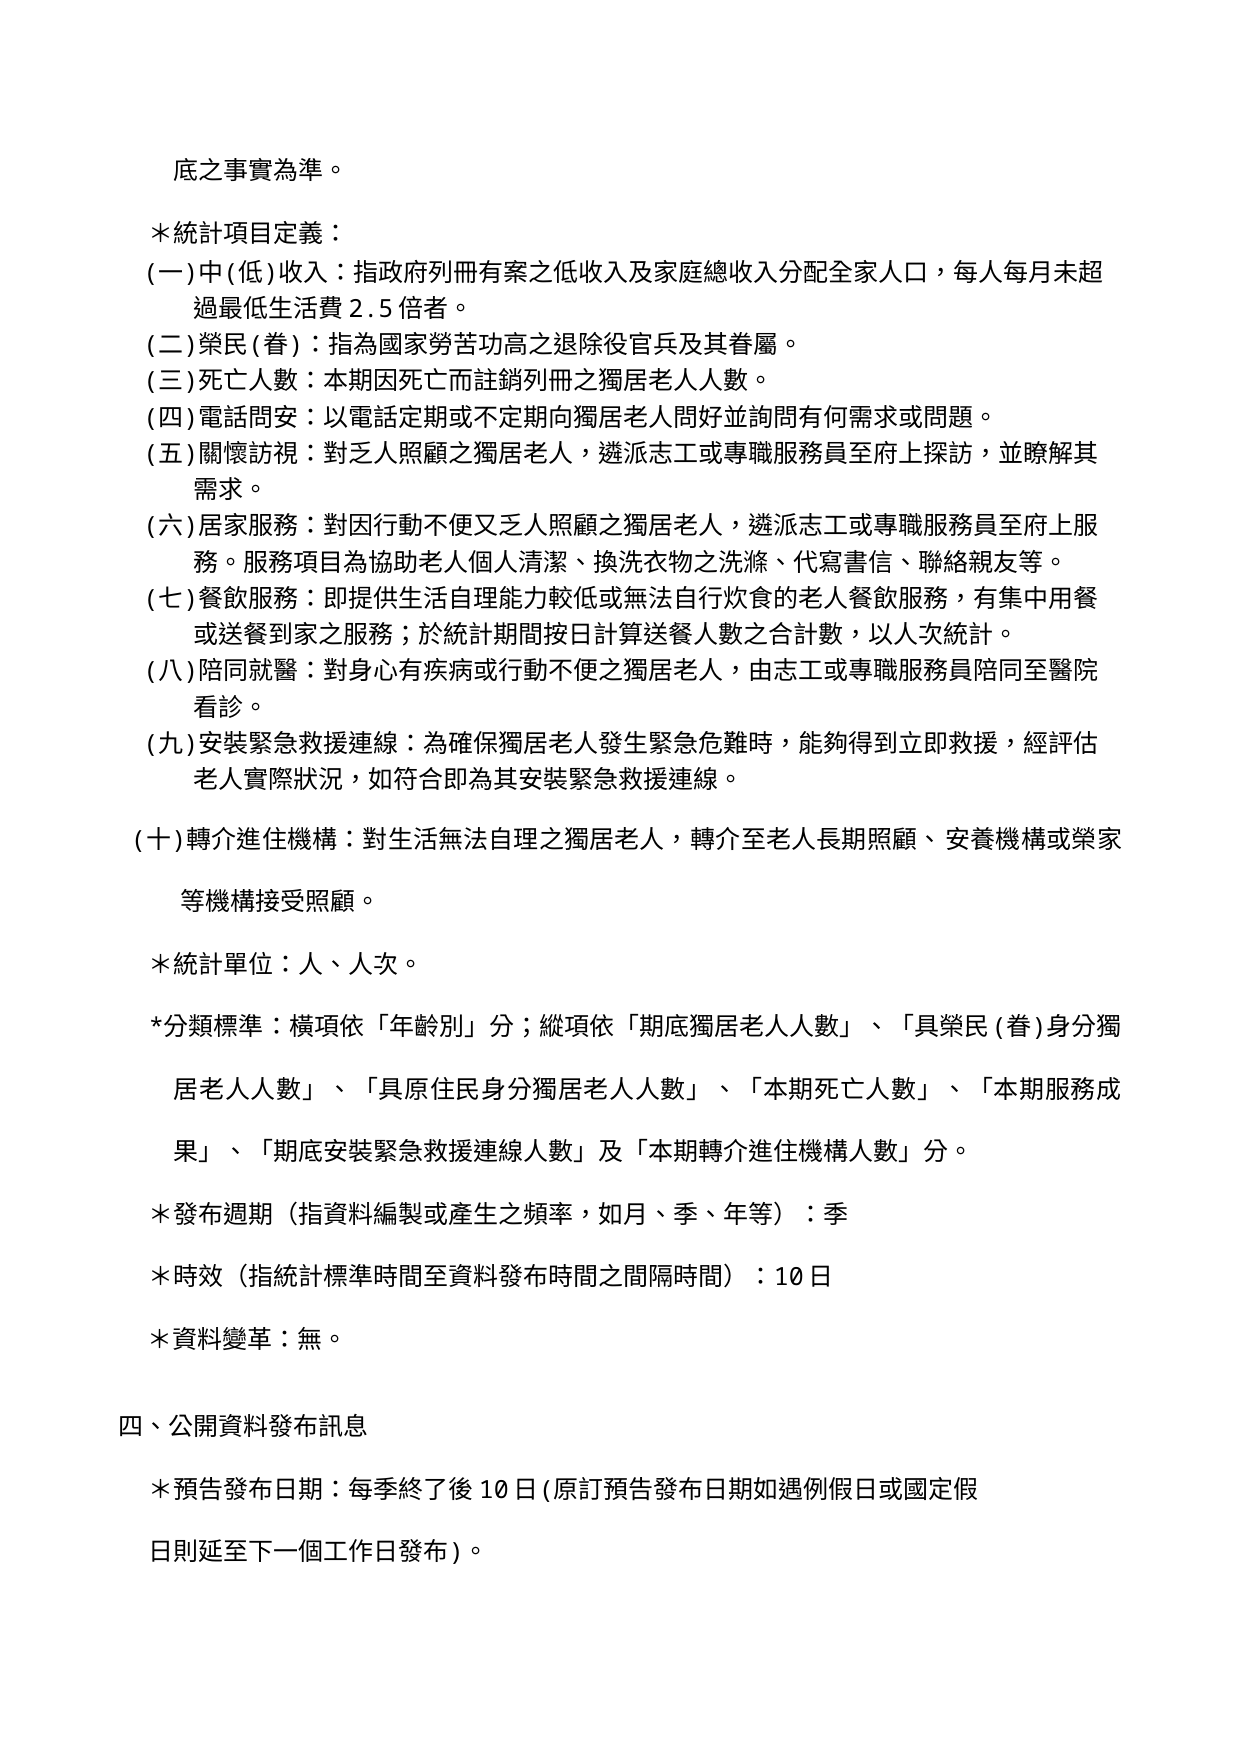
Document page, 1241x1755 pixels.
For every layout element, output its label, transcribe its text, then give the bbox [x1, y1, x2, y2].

text 四、公開資料發布訊息 [118, 1383, 1122, 1446]
text ＊統計單位：人、人次。 [149, 921, 1122, 983]
text (九)安裝緊急救援連線：為確保獨居老人發生緊急危難時，能夠得到立即救援，經評估老人實際狀況，如符合即為其安裝緊急救援連線。 [143, 723, 1122, 796]
text ＊資料變革：無。 [118, 1296, 1122, 1358]
text ＊預告發布日期：每季終了後10日(原訂預告發布日期如遇例假日或國定假 [149, 1446, 1122, 1508]
text *分類標準：橫項依「年齡別」分；縱項依「期底獨居老人人數」、「具榮民(眷)身分獨居老人人數」、「具原住民身分獨居老人人數」、「本期死亡人數」、「本期服務成果」、「期底安裝緊急救援連線人數」及「本期轉介進住機構人數」分。 [149, 983, 1122, 1171]
text (五)關懷訪視：對乏人照顧之獨居老人，遴派志工或專職服務員至府上探訪，並瞭解其需求。 [143, 433, 1122, 506]
text (二)榮民(眷)：指為國家勞苦功高之退除役官兵及其眷屬。 [143, 324, 1122, 361]
text (四)電話問安：以電話定期或不定期向獨居老人問好並詢問有何需求或問題。 [143, 397, 1122, 433]
text (六)居家服務：對因行動不便又乏人照顧之獨居老人，遴派志工或專職服務員至府上服務。服務項目為協助老人個人清潔、換洗衣物之洗滌、代寫書信、聯絡親友等。 [143, 506, 1122, 578]
text ＊統計項目定義： [149, 189, 1122, 252]
text ＊發布週期（指資料編製或產生之頻率，如月、季、年等）：季 [149, 1171, 1122, 1233]
text (三)死亡人數：本期因死亡而註銷列冊之獨居老人人數。 [143, 361, 1122, 397]
text (七)餐飲服務：即提供生活自理能力較低或無法自行炊食的老人餐飲服務，有集中用餐或送餐到家之服務；於統計期間按日計算送餐人數之合計數，以人次統計。 [143, 578, 1122, 651]
text (八)陪同就醫：對身心有疾病或行動不便之獨居老人，由志工或專職服務員陪同至醫院看診。 [143, 651, 1122, 723]
text 日則延至下一個工作日發布)。 [149, 1508, 1122, 1571]
text (十)轉介進住機構：對生活無法自理之獨居老人，轉介至老人長期照顧、安養機構或榮家等機構接受照顧。 [131, 796, 1122, 921]
text (一)中(低)收入：指政府列冊有案之低收入及家庭總收入分配全家人口，每人每月未超過最低生活費2.5倍者。 [143, 252, 1122, 324]
text 底之事實為準。 [149, 127, 1122, 189]
text ＊時效（指統計標準時間至資料發布時間之間隔時間）：10日 [149, 1233, 1122, 1296]
